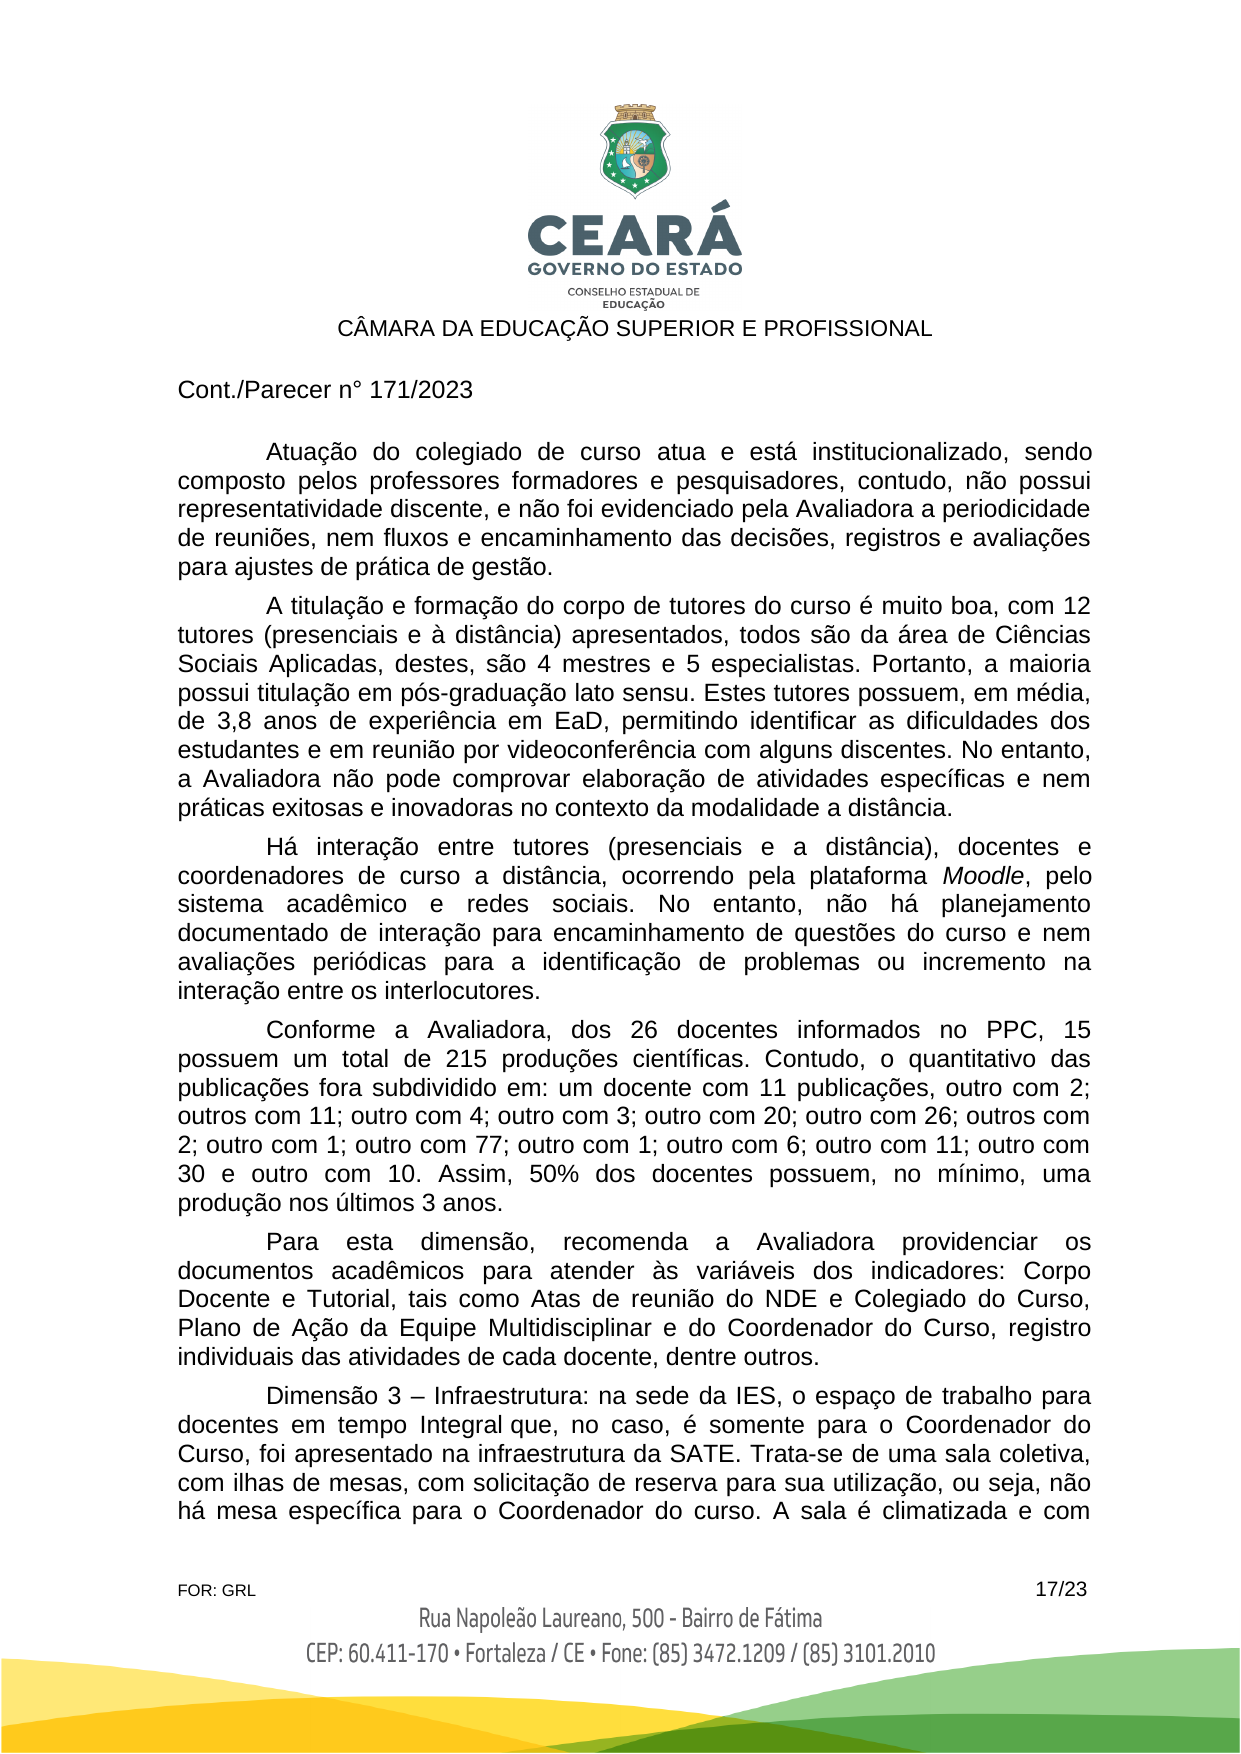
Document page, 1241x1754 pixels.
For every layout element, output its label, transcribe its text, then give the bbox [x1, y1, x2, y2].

text Há interação entre tutores (presenciais e a distância), docentes e coordenadores de curso a distância, ocorrendo pela plataforma Moodle, pelo sistema acadêmico e redes sociais. No entanto, não há planejamento documentado de interação para encaminhamento de questões do curso e nem avaliações periódicas para a identificação de problemas ou incremento na interação entre os interlocutores. [177, 832, 1092, 1004]
text Dimensão 3 – Infraestrutura: na sede da IES, o espaço de trabalho para docentes em tempo Integral que, no caso, é somente para o Coordenador do Curso, foi apresentado na infraestrutura da SATE. Trata-se de uma sala coletiva, com ilhas de mesas, com solicitação de reserva para sua utilização, ou seja, não há mesa específica para o Coordenador do curso. A sala é climatizada e com [177, 1381, 1092, 1525]
text Conforme a Avaliadora, dos 26 docentes informados no PPC, 15 possuem um total de 215 produções científicas. Contudo, o quantitativo das publicações fora subdividido em: um docente com 11 publicações, outro com 2; outros com 11; outro com 4; outro com 3; outro com 20; outro com 26; outros com 2; outro com 1; outro com 77; outro com 1; outro com 6; outro com 11; outro com 30 e outro com 10. Assim, 50% dos docentes possuem, no mínimo, uma produção nos últimos 3 anos. [177, 1015, 1092, 1216]
picture [526, 102, 743, 313]
text Para esta dimensão, recomenda a Avaliadora providenciar os documentos acadêmicos para atender às variáveis dos indicadores: Corpo Docente e Tutorial, tais como Atas de reunião do NDE e Colegiado do Curso, Plano de Ação da Equipe Multidisciplinar e do Coordenador do Curso, registro individuais das atividades de cada docente, dentre outros. [177, 1227, 1092, 1371]
text Atuação do colegiado de curso atua e está institucionalizado, sendo composto pelos professores formadores e pesquisadores, contudo, não possui representatividade discente, e não foi evidenciado pela Avaliadora a periodicidade de reuniões, nem fluxos e encaminhamento das decisões, registros e avaliações para ajustes de prática de gestão. [177, 437, 1092, 581]
picture [1, 1606, 1239, 1754]
text A titulação e formação do corpo de tutores do curso é muito boa, com 12 tutores (presenciais e à distância) apresentados, todos são da área de Ciências Sociais Aplicadas, destes, são 4 mestres e 5 especialistas. Portanto, a maioria possui titulação em pós-graduação lato sensu. Estes tutores possuem, em média, de 3,8 anos de experiência em EaD, permitindo identificar as dificuldades dos estudantes e em reunião por videoconferência com alguns discentes. No entanto, a Avaliadora não pode comprovar elaboração de atividades específicas e nem práticas exitosas e inovadoras no contexto da modalidade a distância. [177, 591, 1092, 821]
